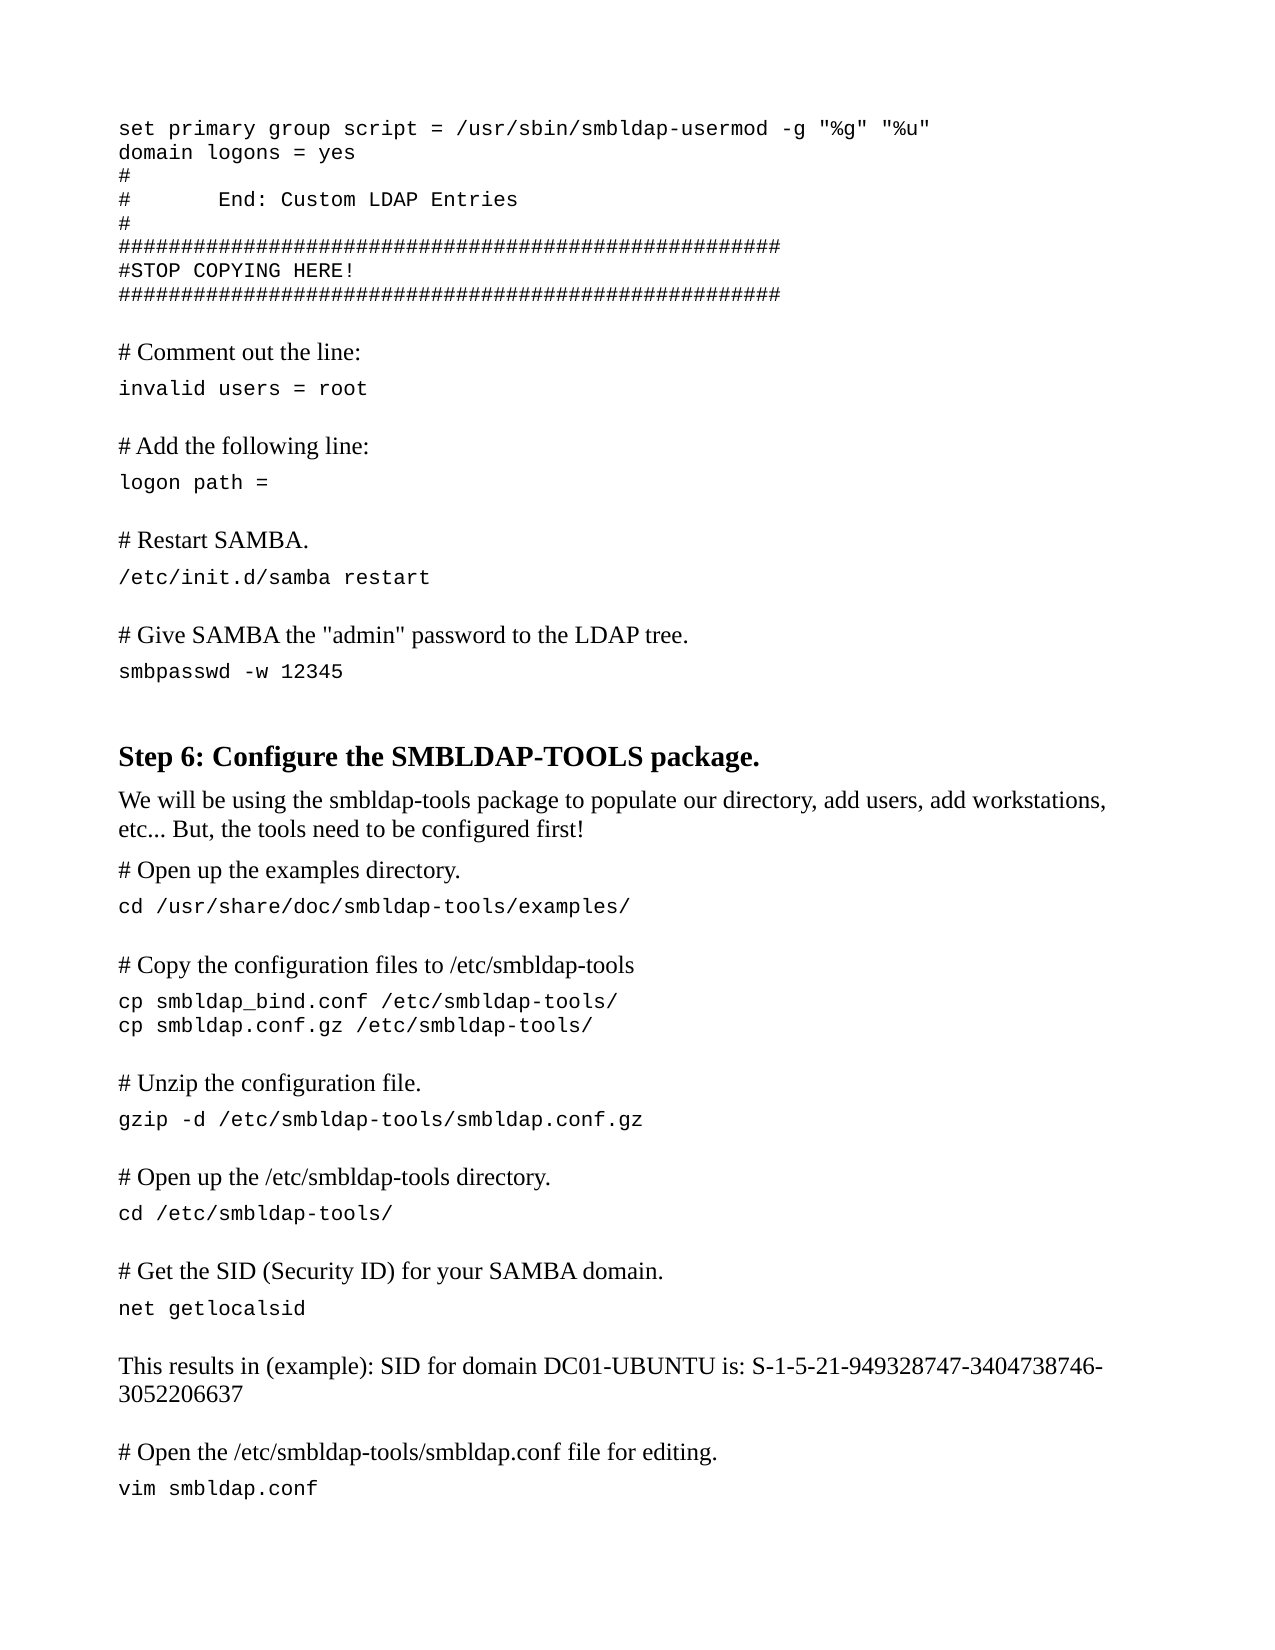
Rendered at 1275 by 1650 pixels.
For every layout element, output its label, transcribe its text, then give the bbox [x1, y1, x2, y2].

text # [118, 165, 1157, 189]
text net getlocalsid [118, 1298, 1157, 1321]
text # Copy the configuration files to /etc/smbldap-tools [118, 950, 1157, 978]
text cd /etc/smbldap-tools/ [118, 1203, 1157, 1227]
text cd /usr/share/doc/smbldap-tools/examples/ [118, 897, 1157, 920]
text # Open up the /etc/smbldap-tools directory. [118, 1162, 1157, 1191]
text invalid users = root [118, 378, 1157, 402]
text # Open up the examples directory. [118, 855, 1157, 884]
text #STOP COPYING HERE! [118, 260, 1157, 284]
text # Get the SID (Security ID) for your SAMBA domain. [118, 1256, 1157, 1285]
text # Give SAMBA the "admin" password to the LDAP tree. [118, 620, 1157, 649]
text # End: Custom LDAP Entries [118, 189, 1157, 213]
text domain logons = yes [118, 142, 1157, 165]
text vim smbldap.conf [118, 1478, 1157, 1502]
text We will be using the smbldap-tools package to populate our directory, add users, add workstations, etc... But, the tools need to be configured first! [118, 785, 1157, 843]
text logon path = [118, 472, 1157, 496]
text cp smbldap.conf.gz /etc/smbldap-tools/ [118, 1014, 1157, 1038]
text ##################################################### [118, 284, 1157, 307]
text # [118, 213, 1157, 236]
text ##################################################### [118, 236, 1157, 260]
text # Add the following line: [118, 431, 1157, 460]
subtitle Step 6: Configure the SMBLDAP-TOOLS package. [118, 739, 1157, 773]
text gzip -d /etc/smbldap-tools/smbldap.conf.gz [118, 1109, 1157, 1133]
text # Unzip the configuration file. [118, 1068, 1157, 1096]
text set primary group script = /usr/sbin/smbldap-usermod -g "%g" "%u" [118, 118, 1157, 142]
text This results in (example): SID for domain DC01-UBUNTU is: S-1-5-21-949328747-3404738746-3052206637 # Open the /etc/smbldap-tools/smbldap.conf file for editing. [118, 1351, 1157, 1466]
text # Comment out the line: [118, 337, 1157, 366]
text smbpasswd -w 12345 [118, 661, 1157, 685]
text # Restart SAMBA. [118, 526, 1157, 554]
text /etc/init.d/samba restart [118, 567, 1157, 590]
text cp smbldap_bind.conf /etc/smbldap-tools/ [118, 991, 1157, 1014]
